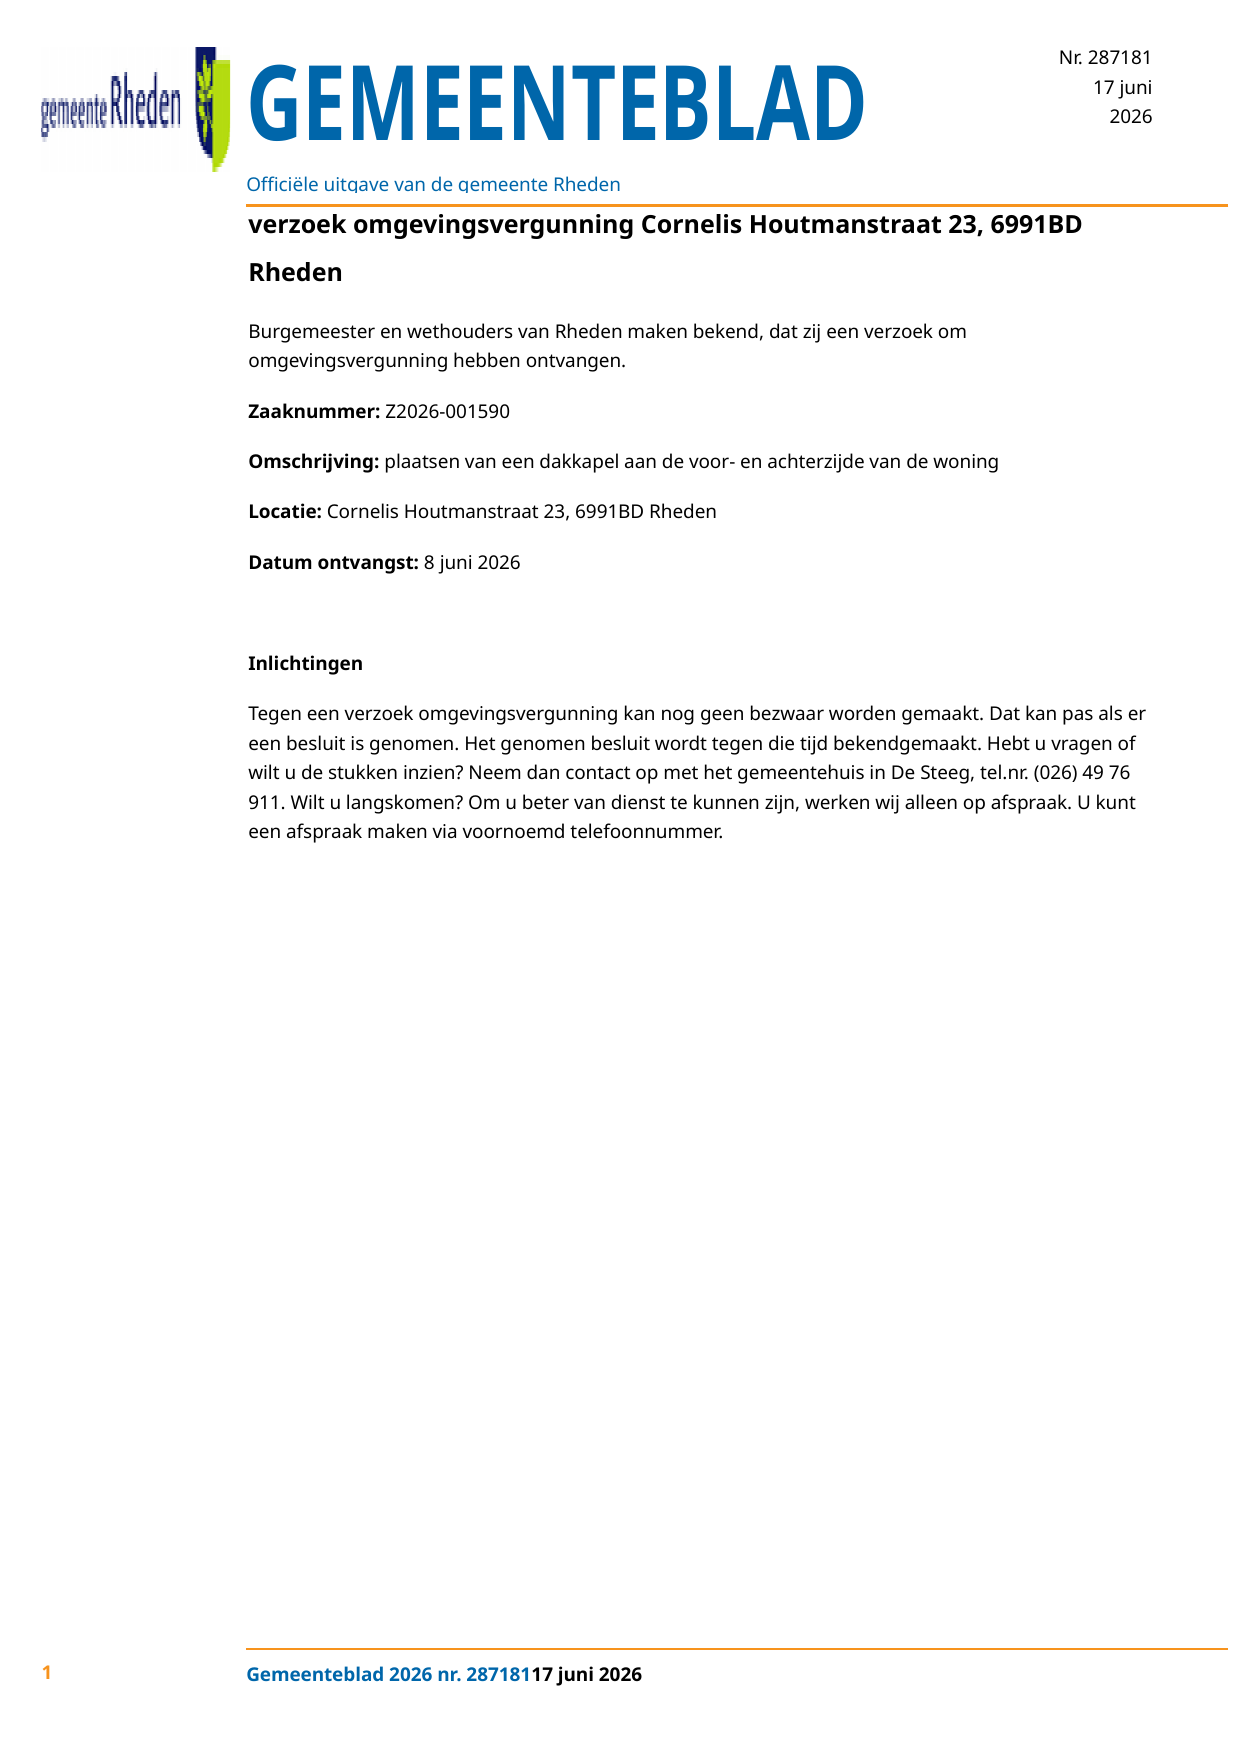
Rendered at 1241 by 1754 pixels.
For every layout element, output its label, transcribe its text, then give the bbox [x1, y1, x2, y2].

text Zaaknummer: Z2026-001590 [248, 398, 1152, 424]
text Tegen een verzoek omgevingsvergunning kan nog geen bezwaar worden gemaakt. Dat kan pas als er een besluit is genomen. Het genomen besluit wordt tegen die tijd bekendgemaakt. Hebt u vragen of wilt u de stukken inzien? Neem dan contact op met het gemeentehuis in De Steeg, tel.nr. (026) 49 76 911. Wilt u langskomen? Om u beter van dienst te kunnen zijn, werken wij alleen op afspraak. U kunt een afspraak maken via voornoemd telefoonnummer. [248, 700, 1152, 844]
text verzoek omgevingsvergunning Cornelis Houtmanstraat 23, 6991BD Rheden [248, 207, 1152, 288]
text Inlichtingen [248, 650, 1152, 676]
picture [41, 47, 231, 172]
text Locatie: Cornelis Houtmanstraat 23, 6991BD Rheden [248, 499, 1152, 524]
text Omschrijving: plaatsen van een dakkapel aan de voor- en achterzijde van de woning [248, 448, 1152, 474]
text Datum ontvangst: 8 juni 2026 [248, 549, 1152, 575]
text Burgemeester en wethouders van Rheden maken bekend, dat zij een verzoek om omgevingsvergunning hebben ontvangen. [248, 318, 1152, 373]
